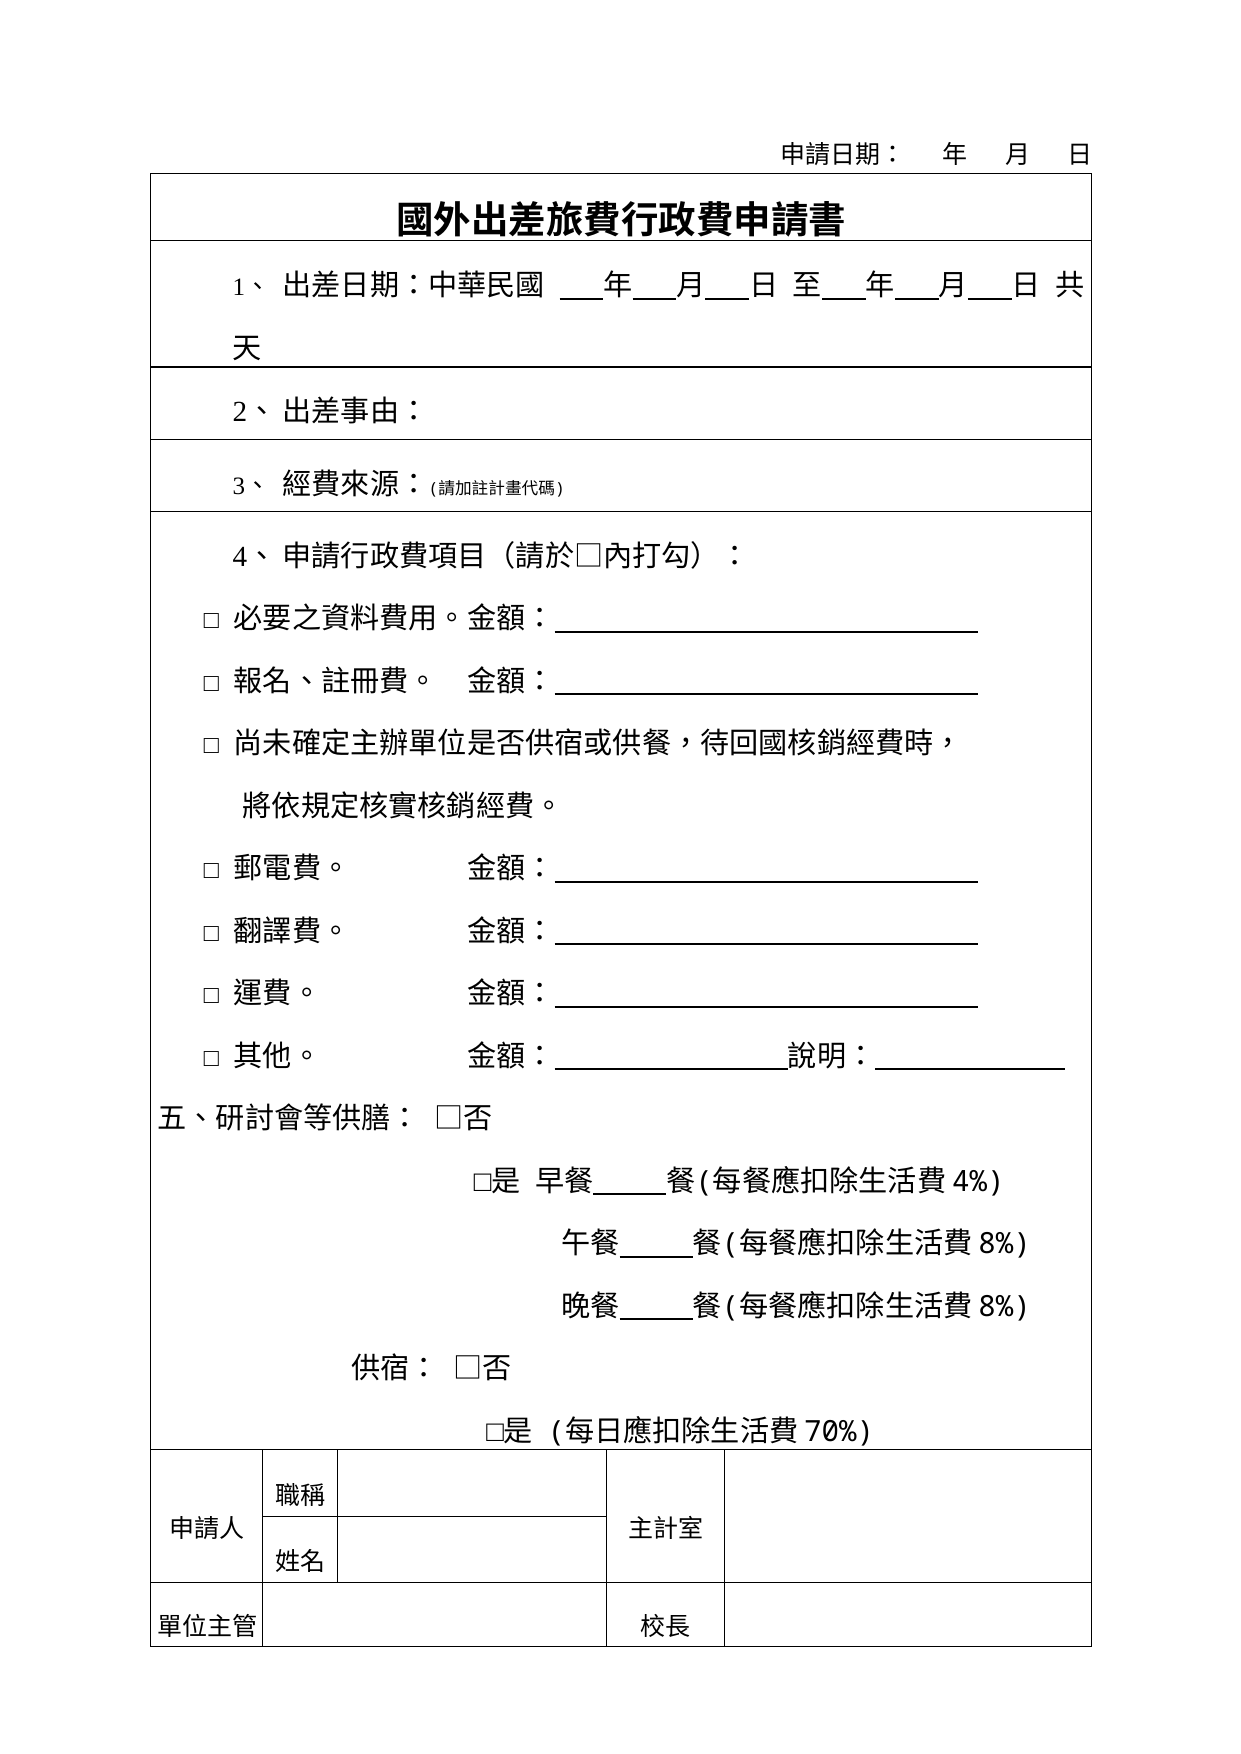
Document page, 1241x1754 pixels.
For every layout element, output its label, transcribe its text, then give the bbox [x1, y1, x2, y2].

table_cell 姓名 [263, 1517, 337, 1582]
table_cell 單位主管 [151, 1583, 262, 1646]
table_cell [725, 1583, 1091, 1646]
table_cell 經費來源：(請加註計畫代碼) [151, 440, 1091, 511]
table_cell 申請行政費項目（請於□內打勾）： 必要之資料費用。金額： 報名、註冊費。 金額： 尚未確定主辦單位是否供宿或供餐，待回國核銷經費時， 將依規定核實核銷經費。 郵電費。 金額： 翻譯費。 金額： 運費。 金額： 其他。 金額： 說明： 五、研討會等供膳： □否 □是 早餐 餐(每餐應扣除生活費4%) 午餐 餐(每餐應扣除生活費8%) 晚餐 餐(每餐應扣除生活費8%) 供宿： □否 □是 (每日應扣除生活費70%) [151, 512, 1091, 1449]
table_cell 出差事由： [151, 368, 1091, 439]
table_cell 校長 [607, 1583, 724, 1646]
table_cell [263, 1583, 606, 1646]
table_cell [338, 1517, 606, 1582]
table_cell 職稱 [263, 1450, 337, 1516]
table_cell 申請人 [151, 1450, 262, 1582]
table_header 國外出差旅費行政費申請書 [151, 174, 1091, 240]
table_cell 主計室 [607, 1450, 724, 1582]
table_cell [338, 1450, 606, 1516]
table_cell 出差日期：中華民國 年 月 日 至 年 月 日 共 天 [151, 241, 1091, 366]
text 申請日期： 年 月 日 [148, 111, 1092, 173]
table_cell [725, 1450, 1091, 1582]
